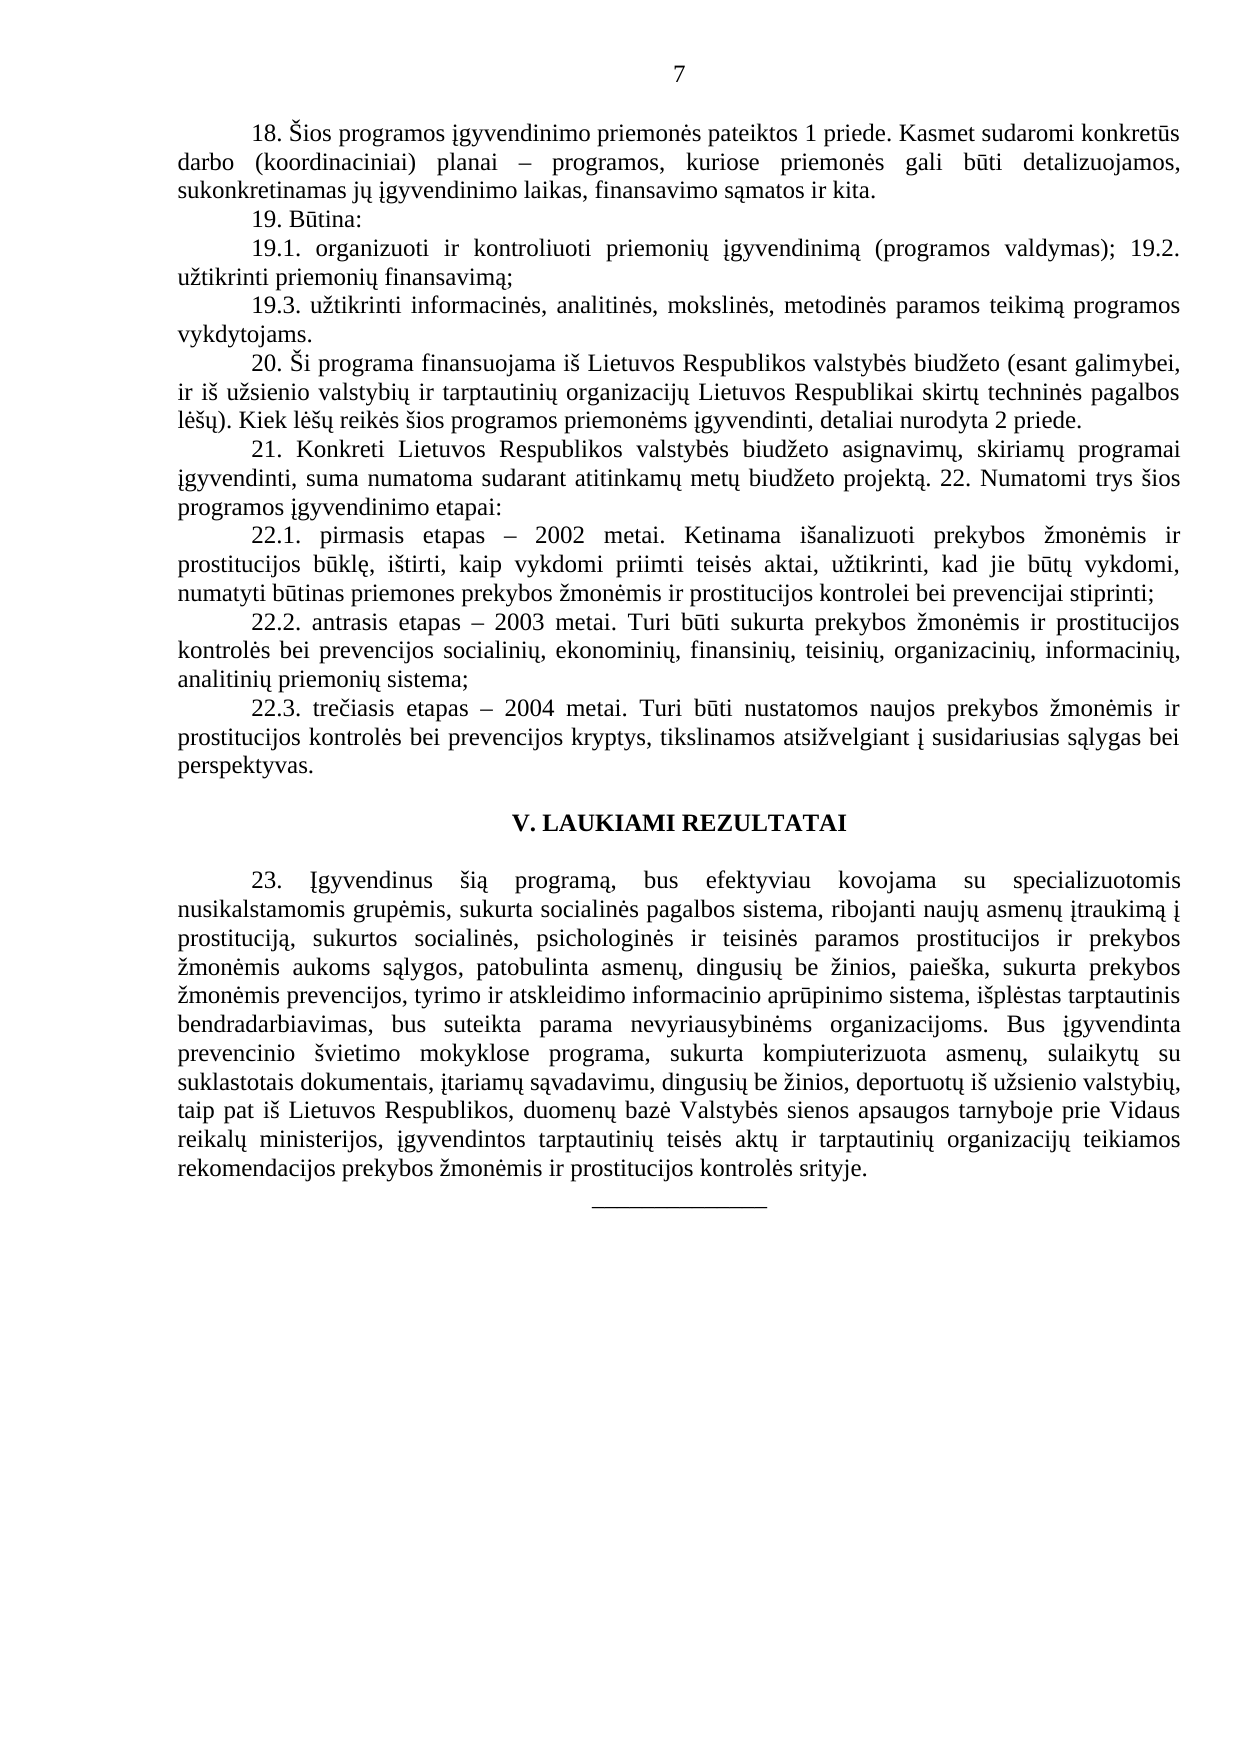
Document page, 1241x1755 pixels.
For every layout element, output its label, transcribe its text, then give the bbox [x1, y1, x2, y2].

text 23. Įgyvendinus šią programą, bus efektyviau kovojama su specializuotomis nusikalstamomis grupėmis, sukurta socialinės pagalbos sistema, ribojanti naujų asmenų įtraukimą į prostituciją, sukurtos socialinės, psichologinės ir teisinės paramos prostitucijos ir prekybos žmonėmis aukoms sąlygos, patobulinta asmenų, dingusių be žinios, paieška, sukurta prekybos žmonėmis prevencijos, tyrimo ir atskleidimo informacinio aprūpinimo sistema, išplėstas tarptautinis bendradarbiavimas, bus suteikta parama nevyriausybinėms organizacijoms. Bus įgyvendinta prevencinio švietimo mokyklose programa, sukurta kompiuterizuota asmenų, sulaikytų su suklastotais dokumentais, įtariamų sąvadavimu, dingusių be žinios, deportuotų iš užsienio valstybių, taip pat iš Lietuvos Respublikos, duomenų bazė Valstybės sienos apsaugos tarnyboje prie Vidaus reikalų ministerijos, įgyvendintos tarptautinių teisės aktų ir tarptautinių organizacijų teikiamos rekomendacijos prekybos žmonėmis ir prostitucijos kontrolės srityje. [177, 866, 1181, 1182]
text 22.3. trečiasis etapas – 2004 metai. Turi būti nustatomos naujos prekybos žmonėmis ir prostitucijos kontrolės bei prevencijos kryptys, tikslinamos atsižvelgiant į susidariusias sąlygas bei perspektyvas. [177, 693, 1181, 779]
text 21. Konkreti Lietuvos Respublikos valstybės biudžeto asignavimų, skiriamų programai įgyvendinti, suma numatoma sudarant atitinkamų metų biudžeto projektą. 22. Numatomi trys šios programos įgyvendinimo etapai: [177, 434, 1181, 521]
text V. LAUKIAMI REZULTATAI [177, 808, 1181, 837]
text 19. Būtina: [177, 204, 1181, 233]
text ______________ [177, 1182, 1181, 1211]
text 22.2. antrasis etapas – 2003 metai. Turi būti sukurta prekybos žmonėmis ir prostitucijos kontrolės bei prevencijos socialinių, ekonominių, finansinių, teisinių, organizacinių, informacinių, analitinių priemonių sistema; [177, 607, 1181, 693]
text 19.3. užtikrinti informacinės, analitinės, mokslinės, metodinės paramos teikimą programos vykdytojams. [177, 291, 1181, 348]
text 22.1. pirmasis etapas – 2002 metai. Ketinama išanalizuoti prekybos žmonėmis ir prostitucijos būklę, ištirti, kaip vykdomi priimti teisės aktai, užtikrinti, kad jie būtų vykdomi, numatyti būtinas priemones prekybos žmonėmis ir prostitucijos kontrolei bei prevencijai stiprinti; [177, 521, 1181, 607]
text 19.1. organizuoti ir kontroliuoti priemonių įgyvendinimą (programos valdymas); 19.2. užtikrinti priemonių finansavimą; [177, 233, 1181, 291]
text 20. Ši programa finansuojama iš Lietuvos Respublikos valstybės biudžeto (esant galimybei, ir iš užsienio valstybių ir tarptautinių organizacijų Lietuvos Respublikai skirtų techninės pagalbos lėšų). Kiek lėšų reikės šios programos priemonėms įgyvendinti, detaliai nurodyta 2 priede. [177, 348, 1181, 434]
text 18. Šios programos įgyvendinimo priemonės pateiktos 1 priede. Kasmet sudaromi konkretūs darbo (koordinaciniai) planai – programos, kuriose priemonės gali būti detalizuojamos, sukonkretinamas jų įgyvendinimo laikas, finansavimo sąmatos ir kita. [177, 118, 1181, 204]
